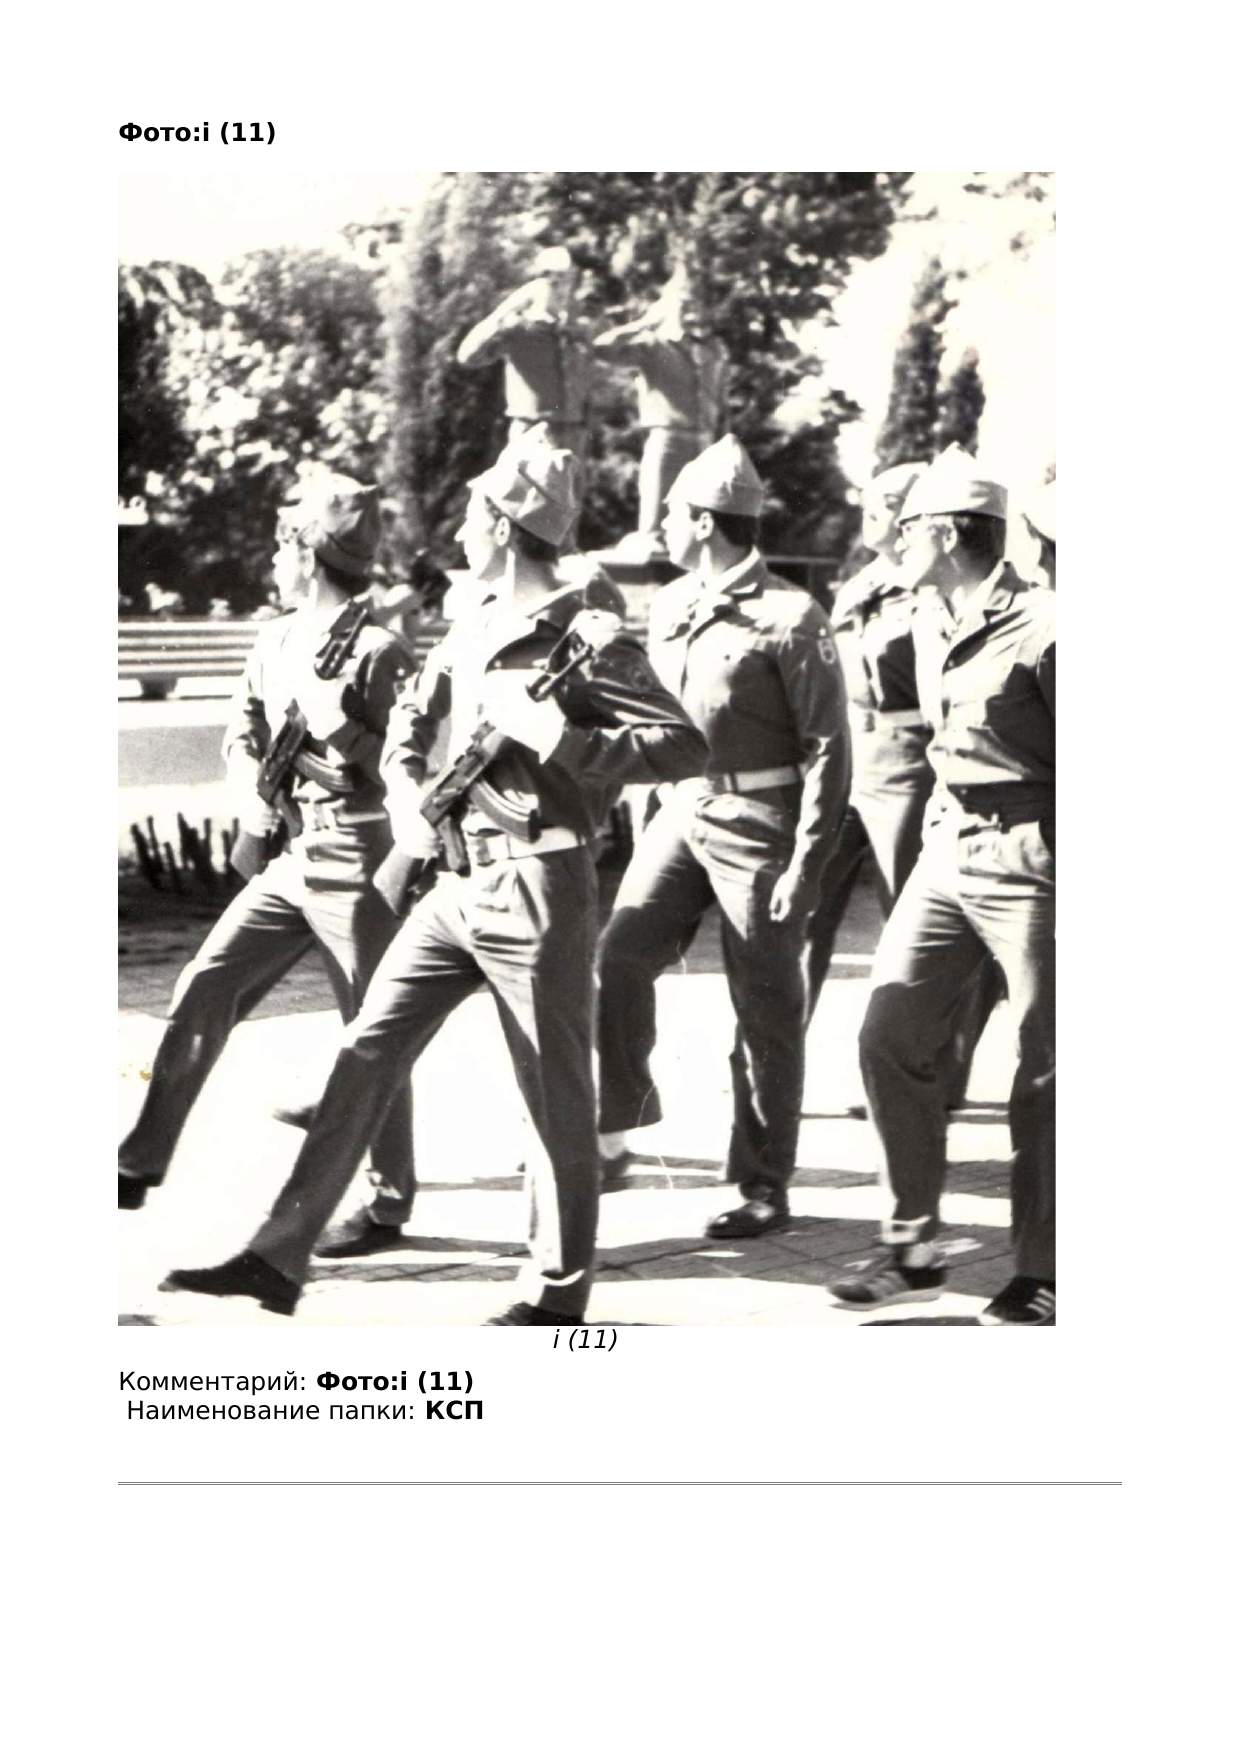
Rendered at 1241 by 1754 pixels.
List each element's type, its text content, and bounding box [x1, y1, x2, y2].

picture [118, 172, 1056, 1326]
subtitle Фото:i (11) [118, 118, 1122, 147]
text i (11) [118, 1326, 1056, 1355]
text Комментарий: Фото:i (11) Наименование папки: КСП [118, 1367, 1122, 1455]
